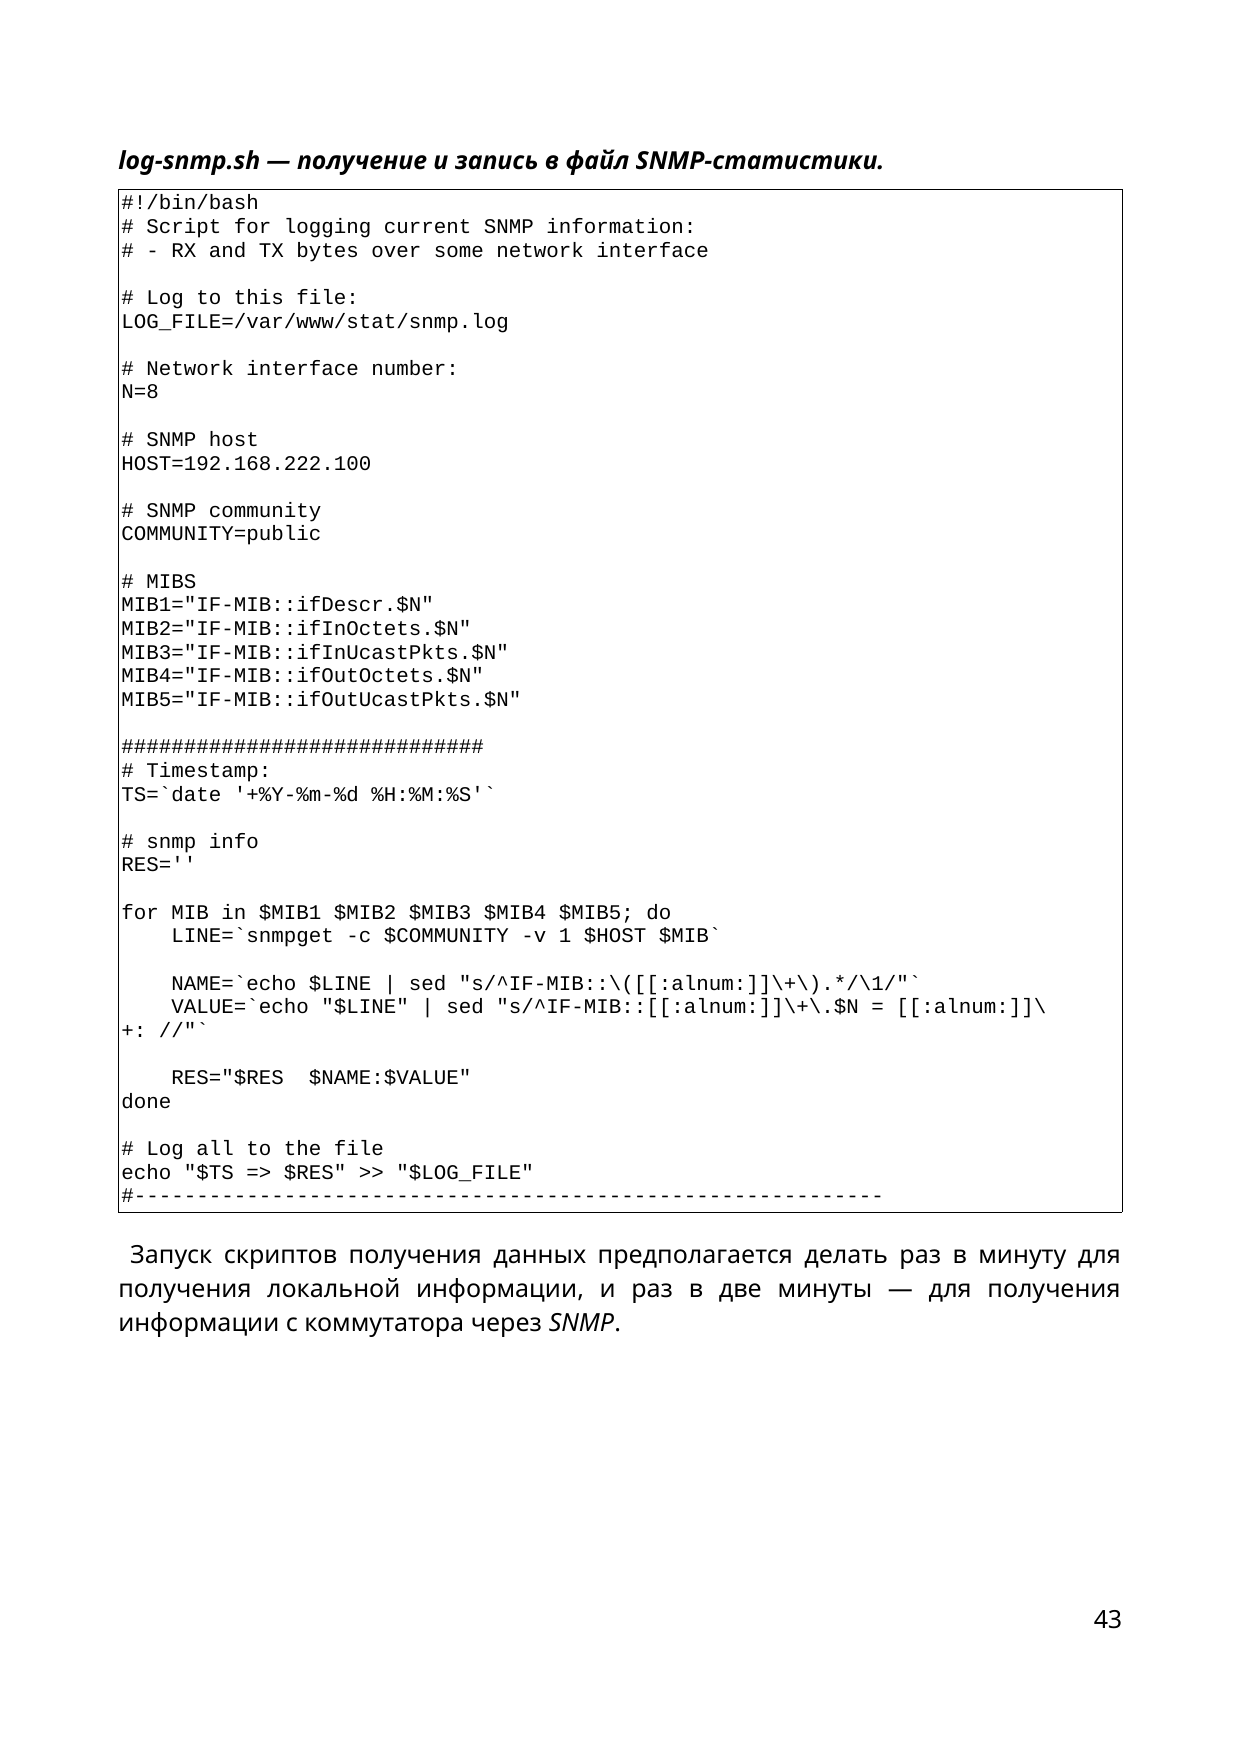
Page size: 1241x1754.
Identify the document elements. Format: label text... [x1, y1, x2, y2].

text MIB5="IF-MIB::ifOutUcastPkts.$N" [119, 686, 1122, 713]
text COMMUNITY=public [119, 520, 1122, 547]
text # MIBS [119, 568, 1122, 591]
text # Script for logging current SNMP information: [119, 213, 1122, 237]
text N=8 [119, 378, 1122, 405]
text LOG_FILE=/var/www/stat/snmp.log [119, 308, 1122, 334]
text TS=`date '+%Y-%m-%d %H:%M:%S'` [119, 781, 1122, 807]
text #------------------------------------------------------------ [119, 1182, 1122, 1212]
text VALUE=`echo "$LINE" | sed "s/^IF-MIB::[[:alnum:]]\+\.$N = [[:alnum:]]\+: //"` [119, 993, 1122, 1044]
text RES='' [119, 851, 1122, 878]
text # SNMP community [119, 497, 1122, 520]
text # Log to this file: [119, 284, 1122, 308]
text echo "$TS => $RES" >> "$LOG_FILE" [119, 1159, 1122, 1182]
text #!/bin/bash [119, 190, 1122, 213]
text # Timestamp: [119, 757, 1122, 781]
text # - RX and TX bytes over some network interface [119, 237, 1122, 263]
text NAME=`echo $LINE | sed "s/^IF-MIB::\([[:alnum:]]\+\).*/\1/"` [119, 970, 1122, 993]
text LINE=`snmpget -c $COMMUNITY -v 1 $HOST $MIB` [119, 922, 1122, 949]
text # SNMP host [119, 426, 1122, 449]
text MIB2="IF-MIB::ifInOctets.$N" [119, 615, 1122, 639]
text Запуск скриптов получения данных предполагается делать раз в минуту для получения локальной информации, и раз в две минуты — для получения информации с коммутатора через SNMP. [118, 1236, 1122, 1338]
text MIB1="IF-MIB::ifDescr.$N" [119, 591, 1122, 615]
text HOST=192.168.222.100 [119, 449, 1122, 476]
text for MIB in $MIB1 $MIB2 $MIB3 $MIB4 $MIB5; do [119, 899, 1122, 922]
text ############################# [119, 733, 1122, 757]
text RES="$RES $NAME:$VALUE" [119, 1064, 1122, 1088]
text done [119, 1088, 1122, 1114]
text # Network interface number: [119, 355, 1122, 378]
subtitle log-snmp.sh — получение и запись в файл SNMP-статистики. [118, 143, 1122, 177]
text MIB4="IF-MIB::ifOutOctets.$N" [119, 662, 1122, 686]
text # Log all to the file [119, 1135, 1122, 1159]
text # snmp info [119, 828, 1122, 851]
text MIB3="IF-MIB::ifInUcastPkts.$N" [119, 639, 1122, 662]
